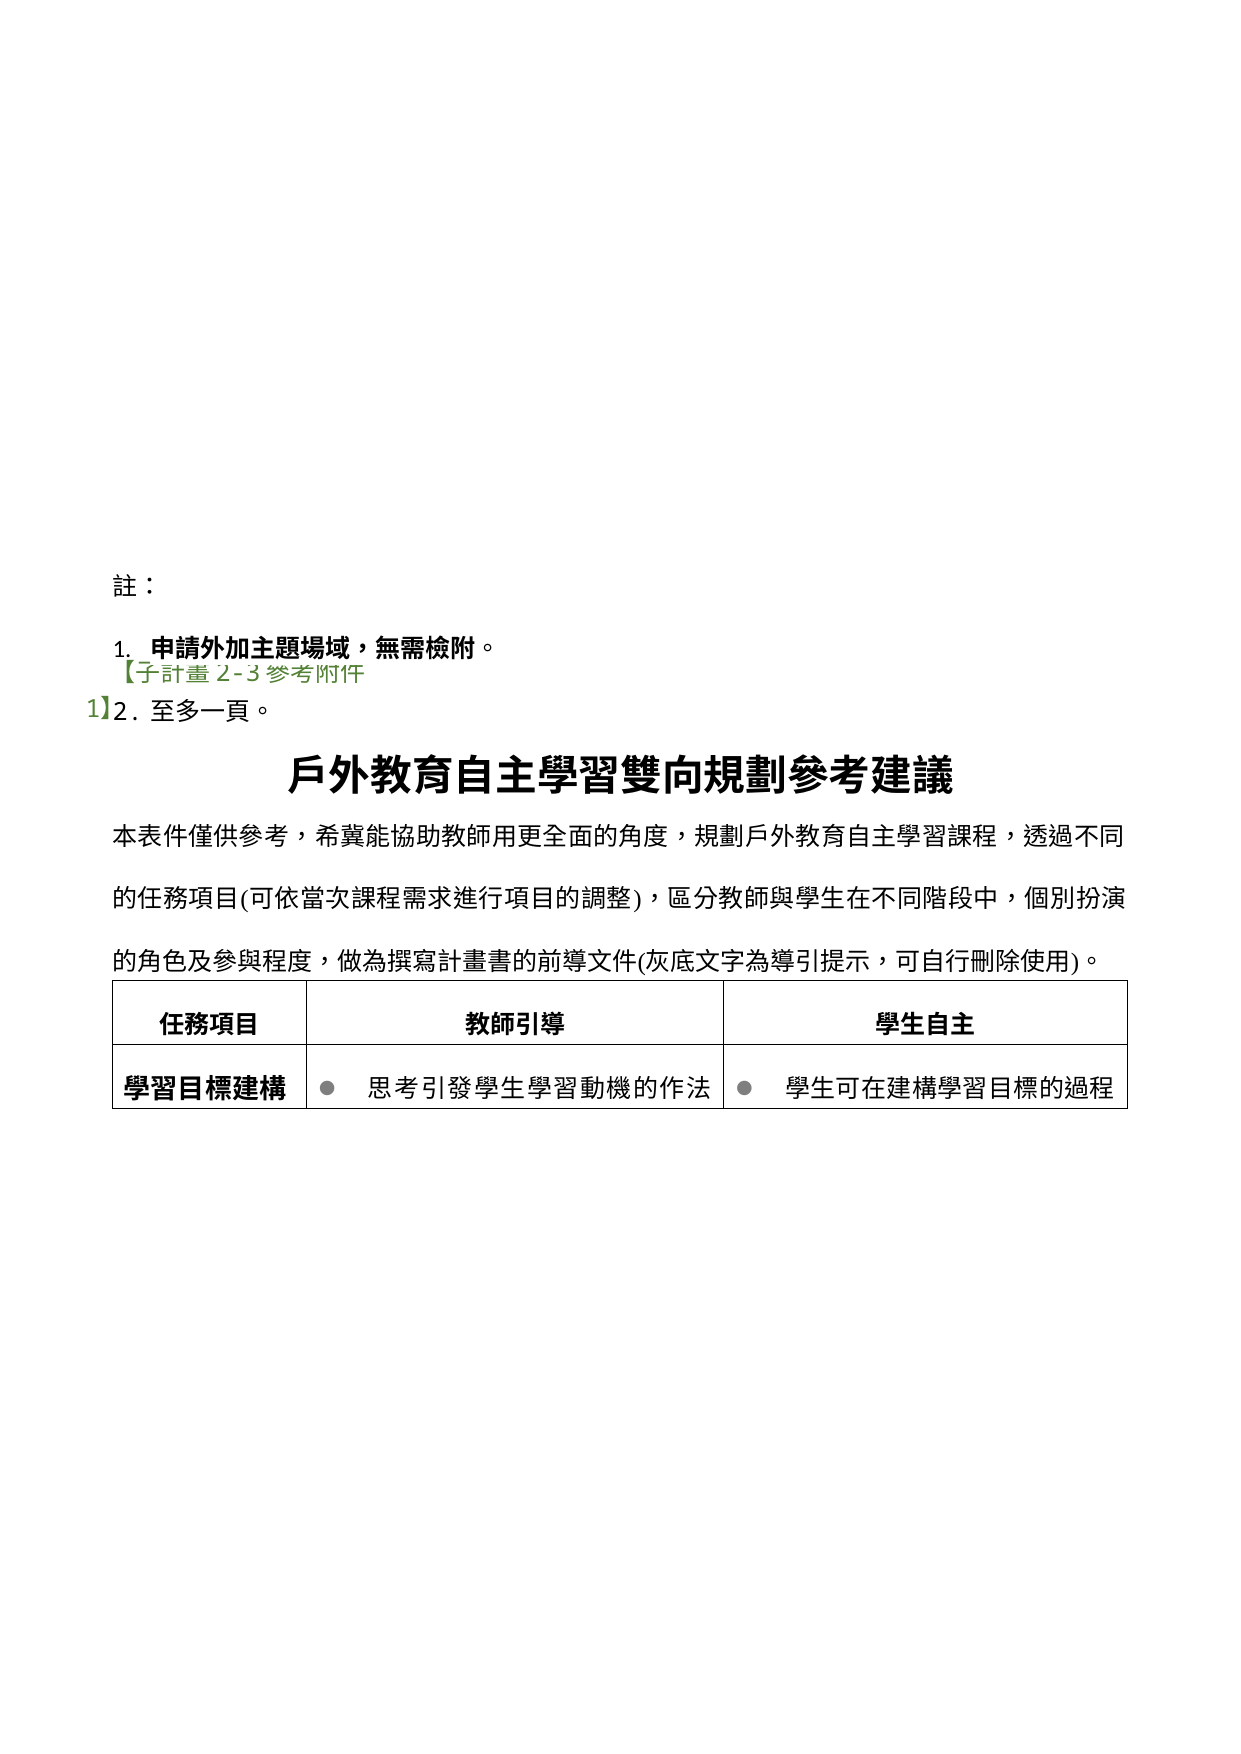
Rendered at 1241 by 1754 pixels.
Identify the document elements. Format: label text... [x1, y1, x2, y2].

table_header 學生自主 [724, 981, 1127, 1044]
table_cell 學生可在建構學習目標的過程 [724, 1045, 1127, 1107]
text 【子計畫2-3參考附件1】 [85, 653, 388, 725]
table_cell 思考引發學生學習動機的作法為何 如何延伸學生的先備知識與經驗，並與本次學習連結 如何漸進鋪陳不同難易程度的學習目標，促使對於戶外熟悉程度有差異性的學生都能順利參與其中 教師應能將不同學習目標轉化為學生的學習任務 [307, 1045, 723, 1107]
text 戶外教育自主學習雙向規劃參考建議 [70, 645, 1128, 793]
table_header 任務項目 [113, 981, 306, 1044]
table_cell 學習目標建構 [113, 1045, 306, 1107]
table_header 教師引導 [307, 981, 723, 1044]
list 至多一頁。 [403, 668, 1128, 730]
text 註： [112, 543, 1128, 605]
list 申請外加主題場域，無需檢附。 [112, 605, 1128, 668]
text 本表件僅供參考，希冀能協助教師用更全面的角度，規劃戶外教育自主學習課程，透過不同的任務項目(可依當次課程需求進行項目的調整)，區分教師與學生在不同階段中，個別扮演的角色及參與程度，做為撰寫計畫書的前導文件(灰底文字為導引提示，可自行刪除使用)。 [112, 793, 1128, 980]
